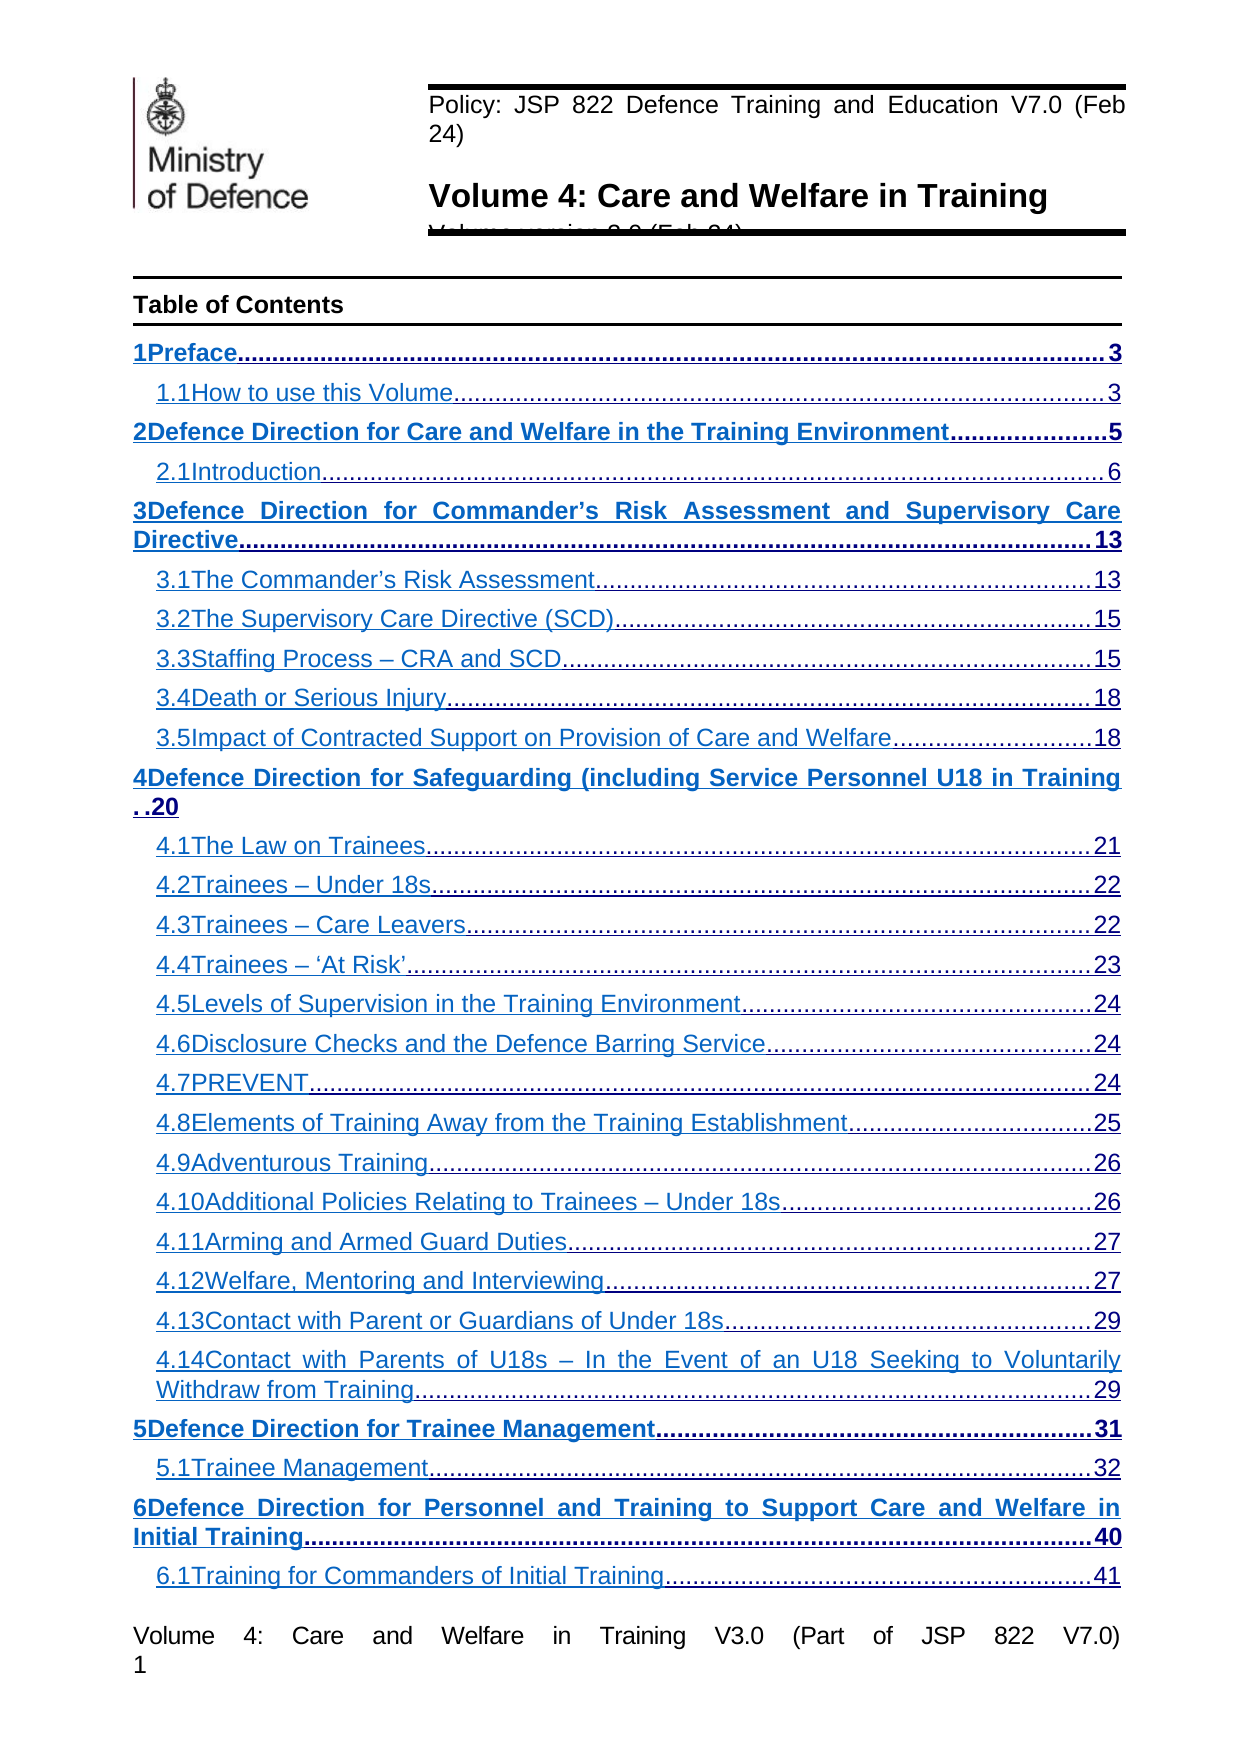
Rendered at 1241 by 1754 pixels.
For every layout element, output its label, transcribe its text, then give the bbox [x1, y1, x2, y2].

text 5 Defence Direction for Trainee Management 31 [133, 1414, 1122, 1439]
text 4.14 Contact with Parents of U18s – In the Event of an U18 Seeking to Voluntarily Withdraw from Training 29 [156, 1372, 1122, 1403]
text 2 Defence Direction for Care and Welfare in the Training Environment 5 [133, 417, 1122, 442]
text 4.12 Welfare, Mentoring and Interviewing 27 [156, 1266, 1122, 1295]
text 5.1 Trainee Management 32 [156, 1453, 1122, 1482]
text 3.5 Impact of Contracted Support on Provision of Care and Welfare 18 [156, 723, 1122, 752]
text 4.10 Additional Policies Relating to Trainees – Under 18s 26 [156, 1187, 1122, 1216]
text 3.1 The Commander’s Risk Assessment 13 [156, 564, 1122, 594]
text 4.8 Elements of Training Away from the Training Establishment 25 [156, 1108, 1122, 1137]
text 3 Defence Direction for Commander’s Risk Assessment and Supervisory Care Directive 13 [133, 496, 1122, 521]
text 2.1 Introduction 6 [156, 457, 1122, 486]
text 3.2 The Supervisory Care Directive (SCD) 15 [156, 604, 1122, 633]
text 4 Defence Direction for Safeguarding (including Service Personnel U18 in Training 20 [133, 762, 1122, 788]
text 4.6 Disclosure Checks and the Defence Barring Service 24 [156, 1029, 1122, 1058]
text 6 Defence Direction for Personnel and Training to Support Care and Welfare in Initial Training 40 [133, 1493, 1122, 1547]
text 4.7 PREVENT 24 [156, 1068, 1122, 1097]
text 4.9 Adventurous Training 26 [156, 1147, 1122, 1177]
text 4.11 Arming and Armed Guard Duties 27 [156, 1227, 1122, 1256]
text 3.4 Death or Serious Injury 18 [156, 683, 1122, 712]
text 1.1 How to use this Volume 3 [156, 377, 1122, 407]
text 4.1 The Law on Trainees 21 [156, 831, 1122, 860]
text 1 Preface 3 [133, 338, 1122, 363]
text 4 Defence Direction for Safeguarding (including Service Personnel U18 in Training 20 [133, 789, 1122, 820]
subtitle Table of Contents [133, 279, 1122, 323]
text 4.14 Contact with Parents of U18s – In the Event of an U18 Seeking to Voluntarily Withdraw from Training 29 [156, 1345, 1122, 1370]
text 4.2 Trainees – Under 18s 22 [156, 870, 1122, 899]
text 4.3 Trainees – Care Leavers 22 [156, 910, 1122, 939]
text 3.3 Staffing Process – CRA and SCD 15 [156, 644, 1122, 673]
text 3 Defence Direction for Commander’s Risk Assessment and Supervisory Care Directive 13 [133, 523, 1122, 550]
text 6.1 Training for Commanders of Initial Training 41 [156, 1561, 1122, 1590]
text 4.4 Trainees – ‘At Risk’ 23 [156, 949, 1122, 979]
text 4.5 Levels of Supervision in the Training Environment 24 [156, 989, 1122, 1018]
text 4.13 Contact with Parent or Guardians of Under 18s 29 [156, 1306, 1122, 1335]
